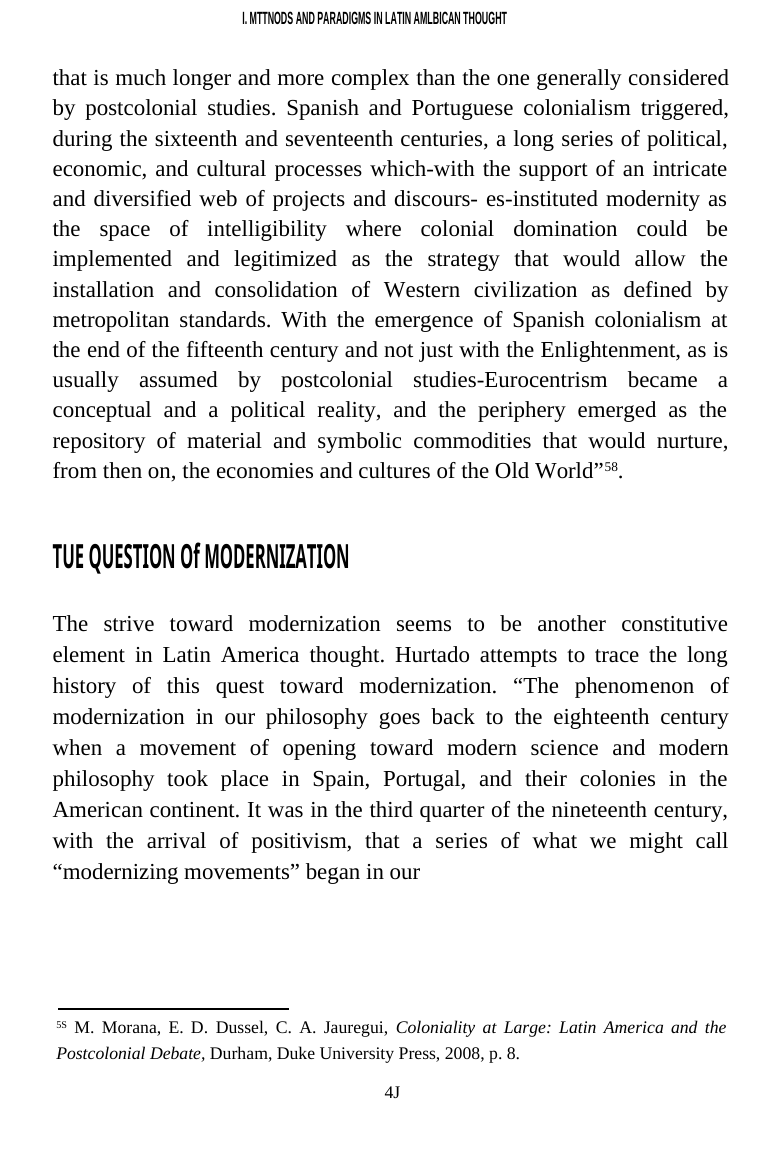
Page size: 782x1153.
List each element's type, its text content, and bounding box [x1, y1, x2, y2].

subtitle TUE QUESTION Of MODERNIZATION [52, 533, 729, 578]
text 4J [56, 1082, 728, 1102]
text that is much longer and more complex than the one generally con­sidered by postcolonial studies. Spanish and Portuguese colonial­ism triggered, during the sixteenth and seventeenth centuries, a long series of political, economic, and cultural processes which-with the support of an intricate and diversified web of projects and discours- es-instituted modernity as the space of intelligibility where colonial domination could be implemented and legitimized as the strategy that would allow the installation and consolidation of Western civi­lization as defined by metropolitan standards. With the emergence of Spanish colonialism at the end of the fifteenth century and not just with the Enlightenment, as is usually assumed by postcolonial studies-Eurocentrism became a conceptual and a political reality, and the periphery emerged as the repository of material and sym­bolic commodities that would nurture, from then on, the economies and cultures of the Old World”58. [52, 64, 729, 483]
text The strive toward modernization seems to be another constitutive element in Latin America thought. Hurtado attempts to trace the long history of this quest toward modernization. “The phenom­enon of modernization in our philosophy goes back to the eigh­teenth century when a movement of opening toward modern sci­ence and modern philosophy took place in Spain, Portugal, and their colonies in the American continent. It was in the third quarter of the nineteenth century, with the arrival of positivism, that a se­ries of what we might call “modernizing movements” began in our [52, 610, 729, 884]
text I. MTTNODS AND PARADIGMS IN LATIN AMLBICAN THOUGHT [242, 8, 539, 28]
text 5S M. Morana, E. D. Dussel, C. A. Jauregui, Coloniality at Large: Latin America and the Postcolonial Debate, Durham, Duke University Press, 2008, p. 8. [56, 1017, 728, 1063]
